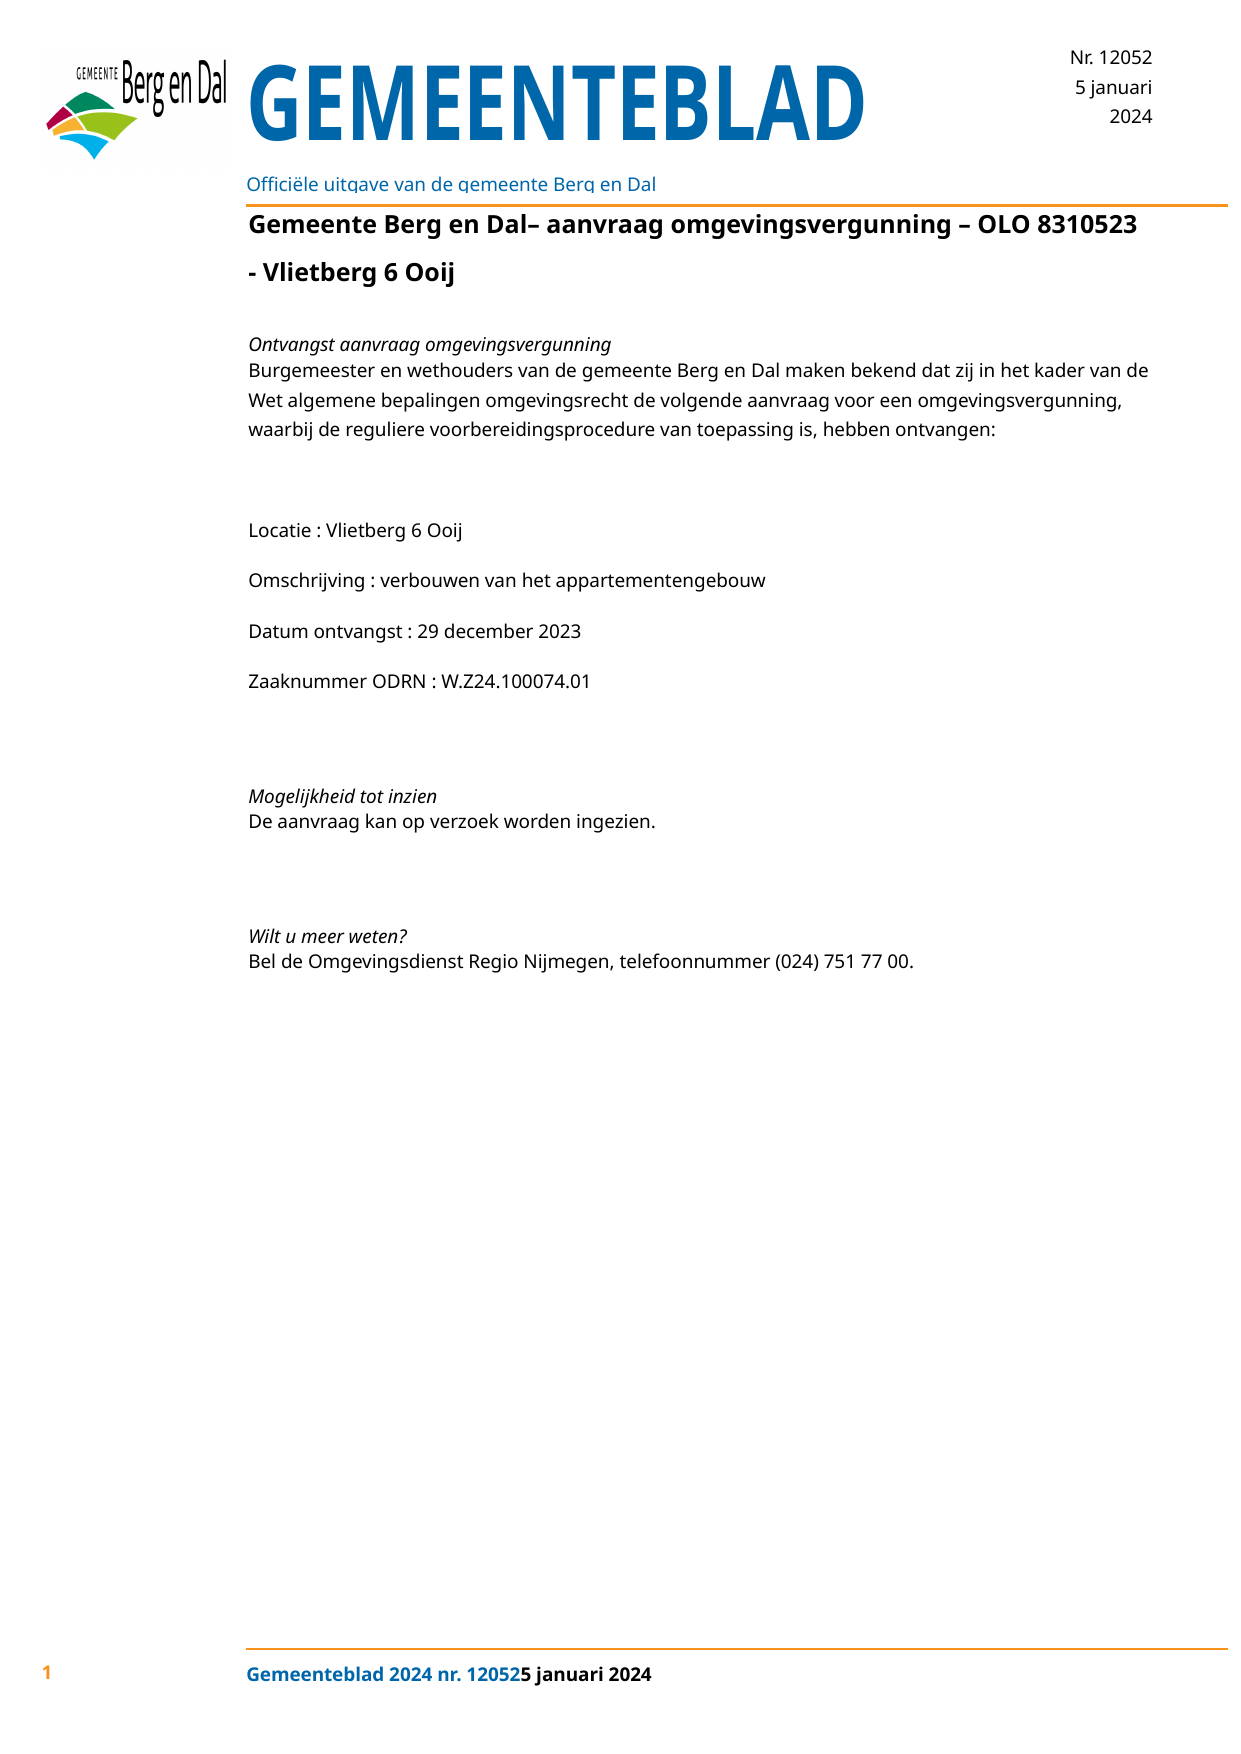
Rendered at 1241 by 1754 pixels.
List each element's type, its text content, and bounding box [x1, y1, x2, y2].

text Omschrijving : verbouwen van het appartementengebouw [248, 568, 1152, 593]
text Locatie : Vlietberg 6 Ooij [248, 517, 1152, 543]
text Mogelijkheid tot inzien [248, 783, 1152, 808]
text Gemeente Berg en Dal– aanvraag omgevingsvergunning – OLO 8310523 - Vlietberg 6 Ooij [248, 207, 1152, 288]
text De aanvraag kan op verzoek worden ingezien. [248, 808, 1152, 834]
text Bel de Omgevingsdienst Regio Nijmegen, telefoonnummer (024) 751 77 00. [248, 949, 1152, 974]
text Wilt u meer weten? [248, 923, 1152, 949]
text Zaaknummer ODRN : W.Z24.100074.01 [248, 668, 1152, 694]
picture [41, 47, 231, 172]
text Datum ontvangst : 29 december 2023 [248, 618, 1152, 644]
text Ontvangst aanvraag omgevingsvergunning [248, 331, 1152, 357]
text Burgemeester en wethouders van de gemeente Berg en Dal maken bekend dat zij in het kader van de Wet algemene bepalingen omgevingsrecht de volgende aanvraag voor een omgevingsvergunning, waarbij de reguliere voorbereidingsprocedure van toepassing is, hebben ontvangen: [248, 357, 1152, 442]
